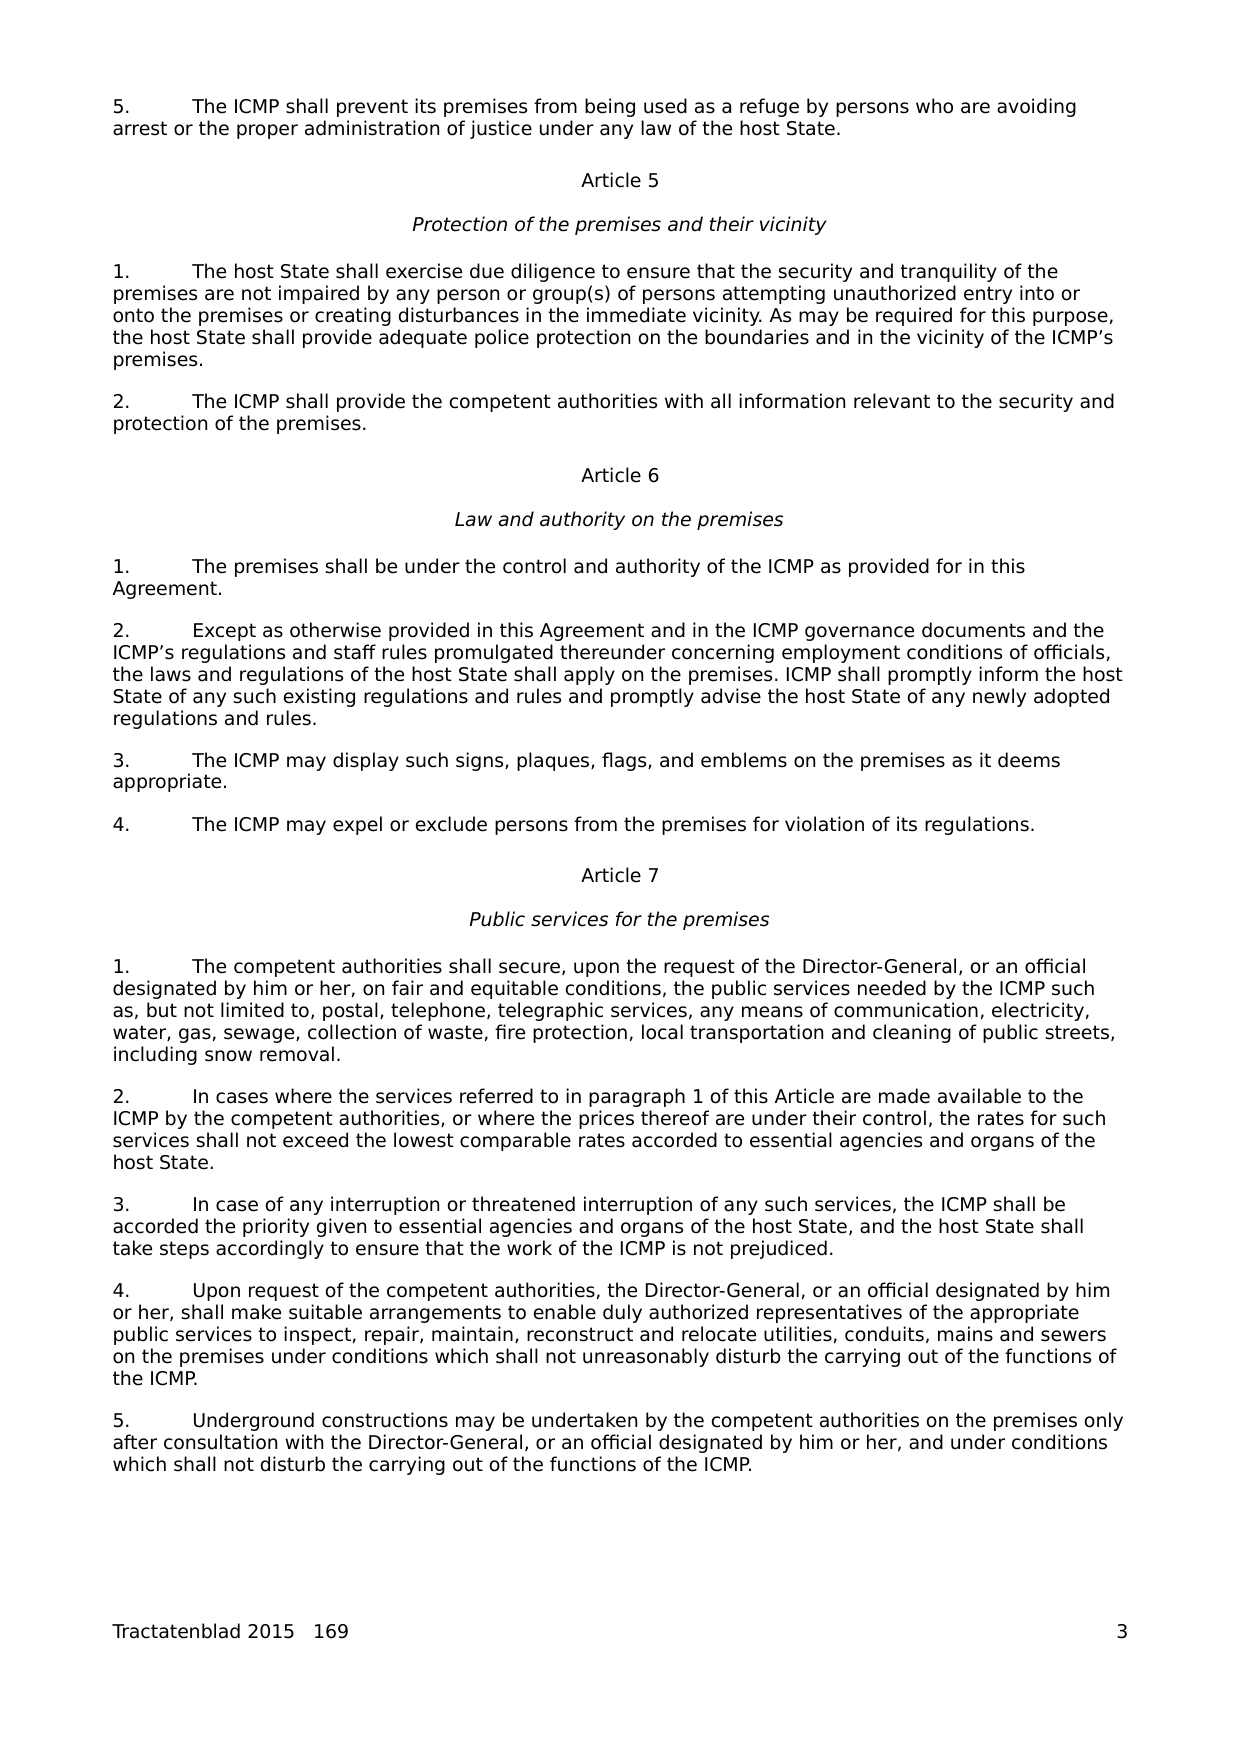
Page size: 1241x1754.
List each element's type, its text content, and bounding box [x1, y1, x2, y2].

text 4. Upon request of the competent authorities, the Director-General, or an official designated by him or her, shall make suitable arrangements to enable duly authorized representatives of the appropriate public services to inspect, repair, maintain, reconstruct and relocate utilities, conduits, mains and sewers on the premises under conditions which shall not unreasonably disturb the carrying out of the functions of the ICMP. [112, 1280, 1128, 1390]
text 5. The ICMP shall prevent its premises from being used as a refuge by persons who are avoiding arrest or the proper administration of justice under any law of the host State. [112, 96, 1128, 140]
text 4. The ICMP may expel or exclude persons from the premises for violation of its regulations. [112, 813, 1128, 835]
text 2. In cases where the services referred to in paragraph 1 of this Article are made available to the ICMP by the competent authorities, or where the prices thereof are under their control, the rates for such services shall not exceed the lowest comparable rates accorded to essential agencies and organs of the host State. [112, 1086, 1128, 1174]
text 2. The ICMP shall provide the competent authorities with all information relevant to the security and protection of the premises. [112, 391, 1128, 435]
subtitle Article 5 Protection of the premises and their vicinity [112, 170, 1128, 236]
text 3. The ICMP may display such signs, plaques, flags, and emblems on the premises as it deems appropriate. [112, 749, 1128, 793]
text 5. Underground constructions may be undertaken by the competent authorities on the premises only after consultation with the Director-General, or an official designated by him or her, and under conditions which shall not disturb the carrying out of the functions of the ICMP. [112, 1410, 1128, 1476]
subtitle Article 6 Law and authority on the premises [112, 465, 1128, 531]
subtitle Article 7 Public services for the premises [112, 865, 1128, 931]
text 1. The competent authorities shall secure, upon the request of the Director-General, or an official designated by him or her, on fair and equitable conditions, the public services needed by the ICMP such as, but not limited to, postal, telephone, telegraphic services, any means of communication, electricity, water, gas, sewage, collection of waste, fire protection, local transportation and cleaning of public streets, including snow removal. [112, 956, 1128, 1066]
text 2. Except as otherwise provided in this Agreement and in the ICMP governance documents and the ICMP’s regulations and staff rules promulgated thereunder concerning employment conditions of officials, the laws and regulations of the host State shall apply on the premises. ICMP shall promptly inform the host State of any such existing regulations and rules and promptly advise the host State of any newly adopted regulations and rules. [112, 619, 1128, 729]
text 1. The host State shall exercise due diligence to ensure that the security and tranquility of the premises are not impaired by any person or group(s) of persons attempting unauthorized entry into or onto the premises or creating disturbances in the immediate vicinity. As may be required for this purpose, the host State shall provide adequate police protection on the boundaries and in the vicinity of the ICMP’s premises. [112, 261, 1128, 371]
text 3. In case of any interruption or threatened interruption of any such services, the ICMP shall be accorded the priority given to essential agencies and organs of the host State, and the host State shall take steps accordingly to ensure that the work of the ICMP is not prejudiced. [112, 1194, 1128, 1260]
text 1. The premises shall be under the control and authority of the ICMP as provided for in this Agreement. [112, 556, 1128, 599]
